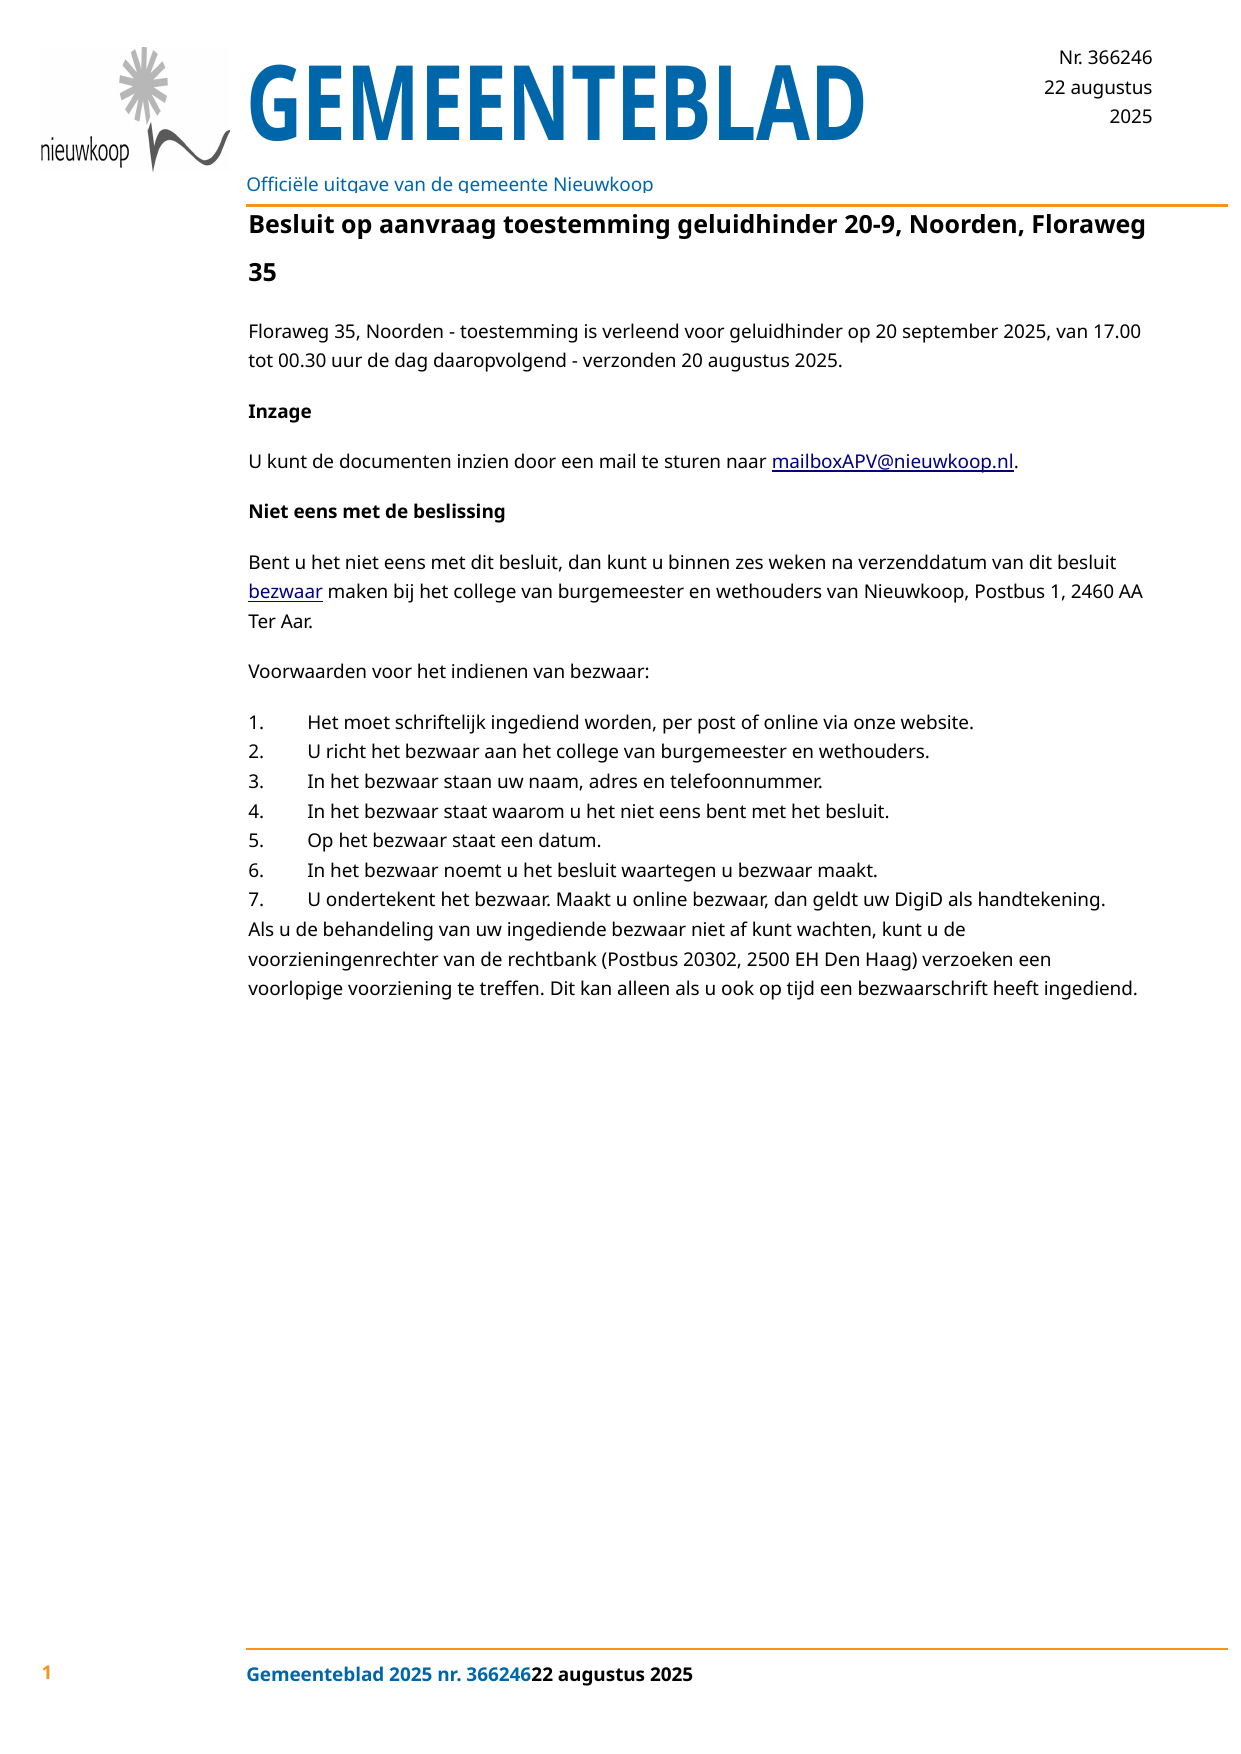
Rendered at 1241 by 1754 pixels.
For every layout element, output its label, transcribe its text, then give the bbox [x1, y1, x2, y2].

list U richt het bezwaar aan het college van burgemeester en wethouders. [248, 739, 1152, 764]
text Als u de behandeling van uw ingediende bezwaar niet af kunt wachten, kunt u de voorzieningenrechter van de rechtbank (Postbus 20302, 2500 EH Den Haag) verzoeken een voorlopige voorziening te treffen. Dit kan alleen als u ook op tijd een bezwaarschrift heeft ingediend. [248, 916, 1152, 1001]
text Voorwaarden voor het indienen van bezwaar: [248, 659, 1152, 684]
text Besluit op aanvraag toestemming geluidhinder 20-9, Noorden, Floraweg 35 [248, 207, 1152, 288]
list Op het bezwaar staat een datum. [248, 827, 1152, 853]
text U kunt de documenten inzien door een mail te sturen naar mailboxAPV@nieuwkoop.nl. [248, 448, 1152, 474]
list U ondertekent het bezwaar. Maakt u online bezwaar, dan geldt uw DigiD als handtekening. [248, 887, 1152, 912]
text Inzage [248, 398, 1152, 424]
list In het bezwaar noemt u het besluit waartegen u bezwaar maakt. [248, 857, 1152, 883]
text Floraweg 35, Noorden - toestemming is verleend voor geluidhinder op 20 september 2025, van 17.00 tot 00.30 uur de dag daaropvolgend - verzonden 20 augustus 2025. [248, 318, 1152, 373]
list In het bezwaar staat waarom u het niet eens bent met het besluit. [248, 798, 1152, 824]
list Het moet schriftelijk ingediend worden, per post of online via onze website. [248, 709, 1152, 735]
text Niet eens met de beslissing [248, 499, 1152, 524]
text Bent u het niet eens met dit besluit, dan kunt u binnen zes weken na verzenddatum van dit besluit bezwaar maken bij het college van burgemeester en wethouders van Nieuwkoop, Postbus 1, 2460 AA Ter Aar. [248, 549, 1152, 634]
list In het bezwaar staan uw naam, adres en telefoonnummer. [248, 768, 1152, 794]
picture [41, 47, 231, 172]
